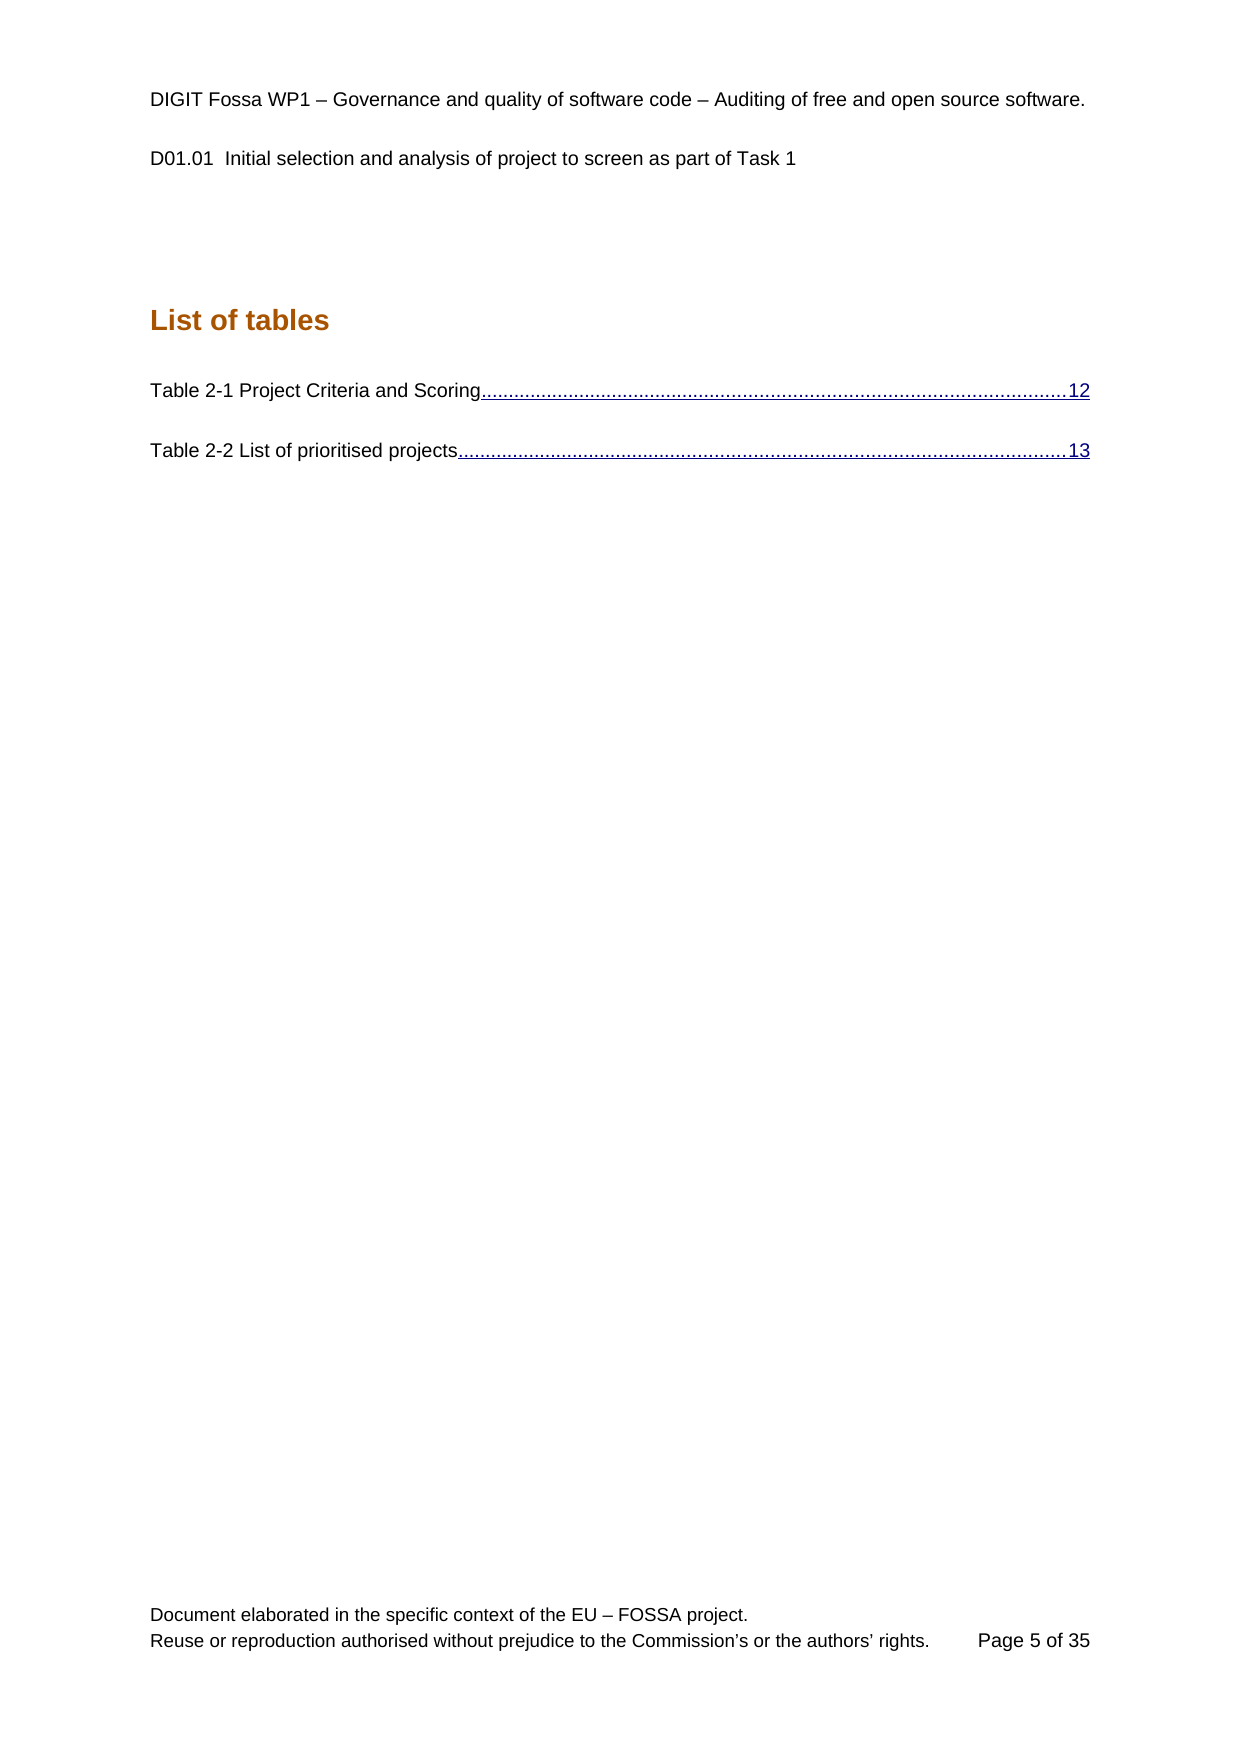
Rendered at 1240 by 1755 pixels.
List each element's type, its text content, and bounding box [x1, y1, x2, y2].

text List of tables [150, 303, 1090, 337]
text Table 2-1 Project Criteria and Scoring 12 [150, 379, 1090, 402]
text Table 2-2 List of prioritised projects 13 [150, 438, 1090, 461]
